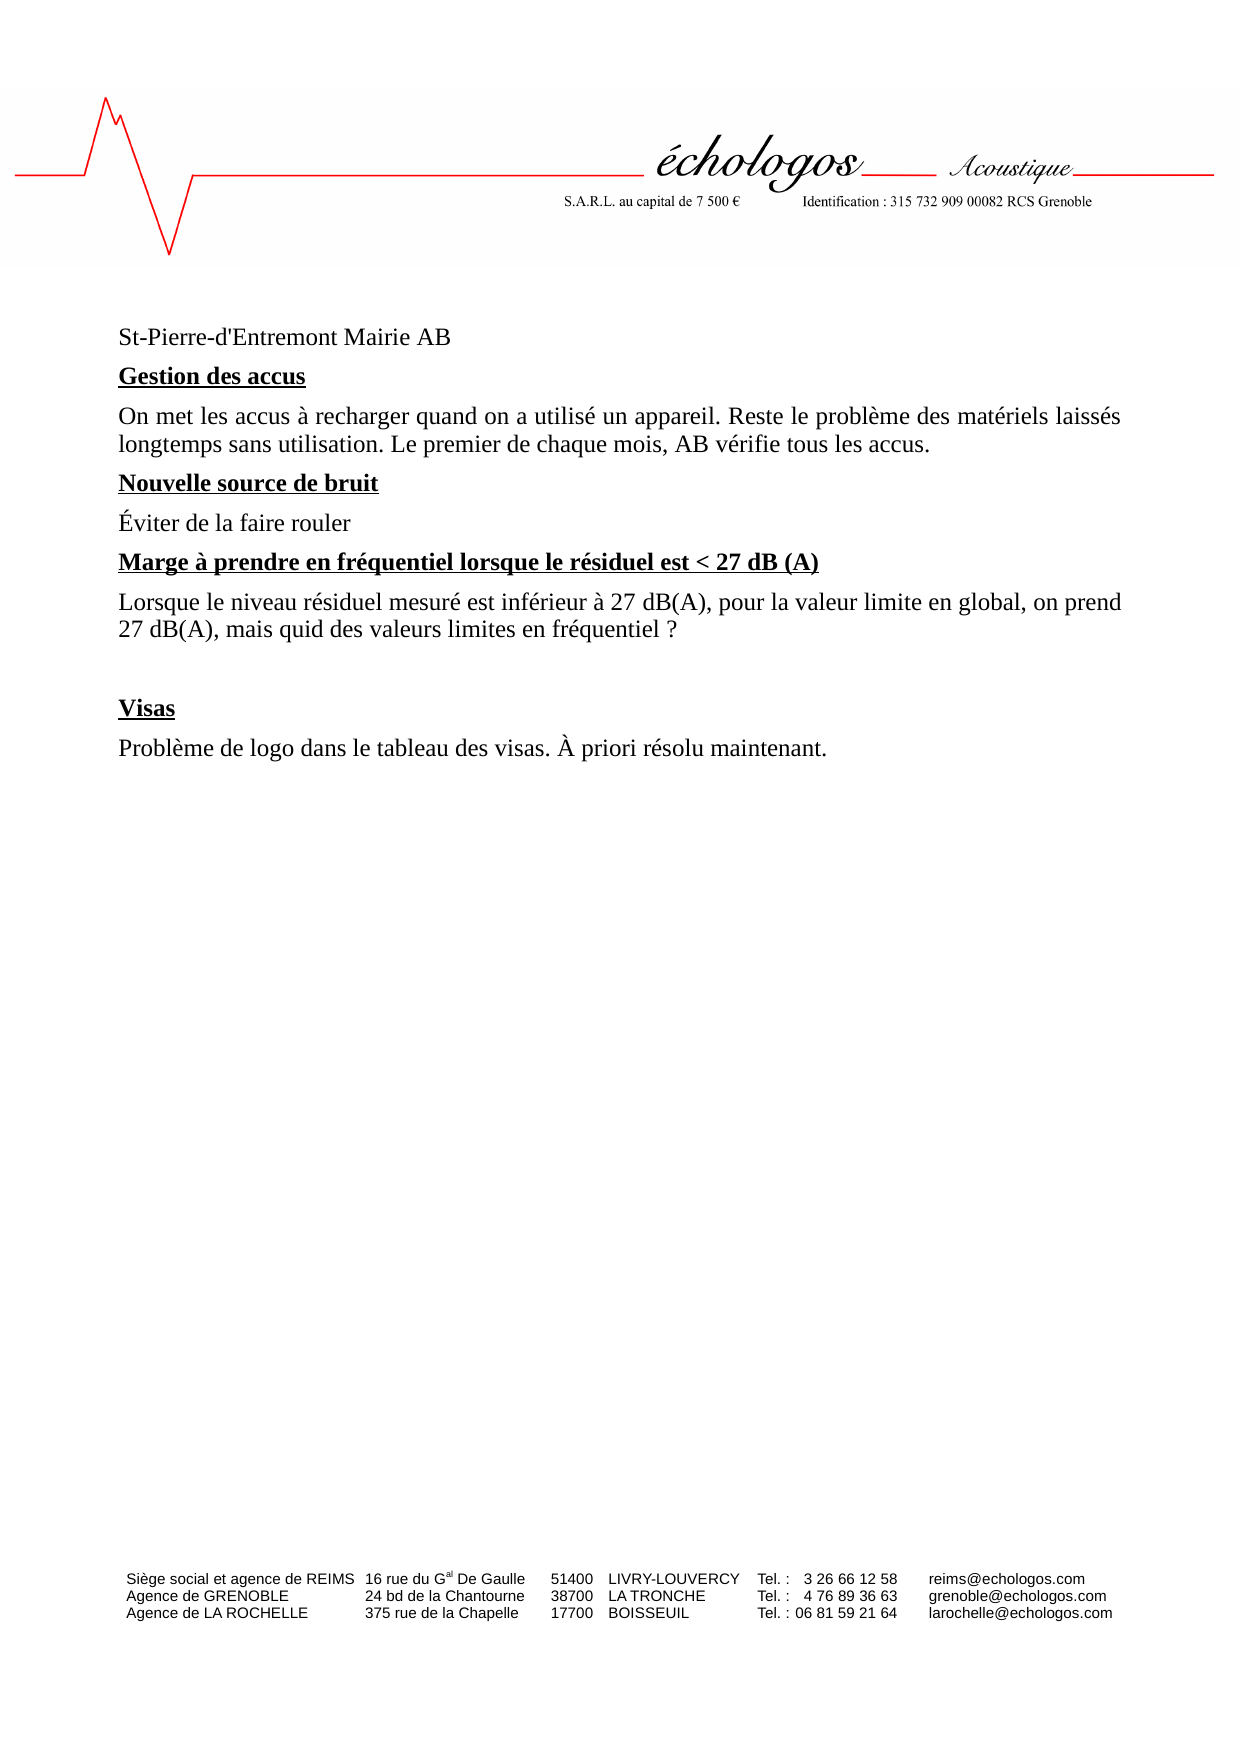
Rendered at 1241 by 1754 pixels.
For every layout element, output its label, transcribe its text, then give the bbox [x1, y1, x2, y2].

text Éviter de la faire rouler [118, 509, 1122, 536]
text Lorsque le niveau résiduel mesuré est inférieur à 27 dB(A), pour la valeur limite en global, on prend 27 dB(A), mais quid des valeurs limites en fréquentiel ? [118, 588, 1122, 643]
picture [0, 88, 1241, 266]
text Nouvelle source de bruit [118, 469, 1122, 497]
text Marge à prendre en fréquentiel lorsque le résiduel est < 27 dB (A) [118, 548, 1122, 576]
text St-Pierre-d'Entremont Mairie AB [118, 323, 1122, 351]
text Problème de logo dans le tableau des visas. À priori résolu maintenant. [118, 734, 1122, 761]
text Visas [118, 694, 1122, 722]
text On met les accus à recharger quand on a utilisé un appareil. Reste le problème des matériels laissés longtemps sans utilisation. Le premier de chaque mois, AB vérifie tous les accus. [118, 402, 1122, 457]
text Gestion des accus [118, 362, 1122, 390]
